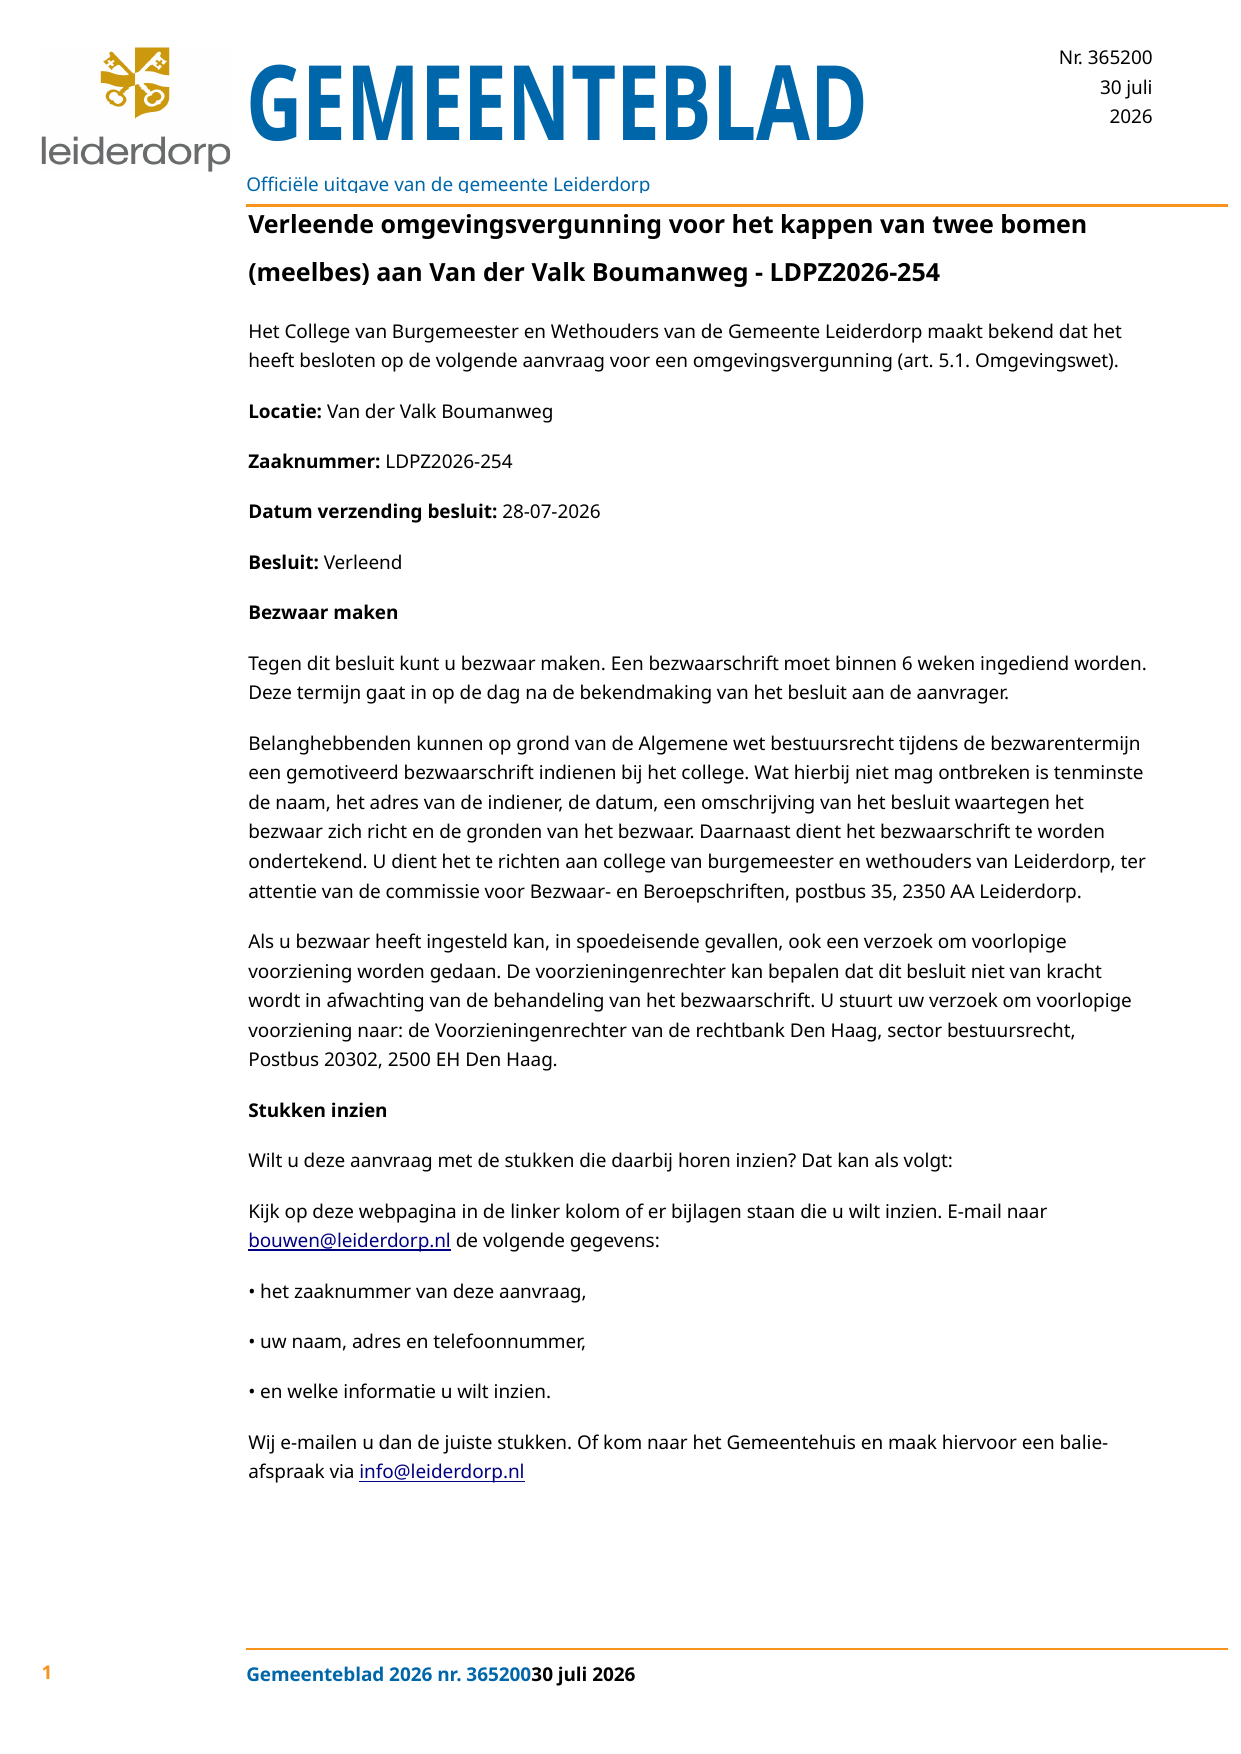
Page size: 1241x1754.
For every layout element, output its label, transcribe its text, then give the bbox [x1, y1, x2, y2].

text • uw naam, adres en telefoonnummer, [248, 1328, 1152, 1354]
text Als u bezwaar heeft ingesteld kan, in spoedeisende gevallen, ook een verzoek om voorlopige voorziening worden gedaan. De voorzieningenrechter kan bepalen dat dit besluit niet van kracht wordt in afwachting van de behandeling van het bezwaarschrift. U stuurt uw verzoek om voorlopige voorziening naar: de Voorzieningenrechter van de rechtbank Den Haag, sector bestuursrecht, Postbus 20302, 2500 EH Den Haag. [248, 928, 1152, 1072]
text Kijk op deze webpagina in de linker kolom of er bijlagen staan die u wilt inzien. E-mail naar bouwen@leiderdorp.nl de volgende gegevens: [248, 1198, 1152, 1253]
text • en welke informatie u wilt inzien. [248, 1379, 1152, 1404]
text Wilt u deze aanvraag met de stukken die daarbij horen inzien? Dat kan als volgt: [248, 1147, 1152, 1173]
text Wij e-mailen u dan de juiste stukken. Of kom naar het Gemeentehuis en maak hiervoor een balie-afspraak via info@leiderdorp.nl [248, 1429, 1152, 1484]
text Belanghebbenden kunnen op grond van de Algemene wet bestuursrecht tijdens de bezwarentermijn een gemotiveerd bezwaarschrift indienen bij het college. Wat hierbij niet mag ontbreken is tenminste de naam, het adres van de indiener, de datum, een omschrijving van het besluit waartegen het bezwaar zich richt en de gronden van het bezwaar. Daarnaast dient het bezwaarschrift te worden ondertekend. U dient het te richten aan college van burgemeester en wethouders van Leiderdorp, ter attentie van de commissie voor Bezwaar- en Beroepschriften, postbus 35, 2350 AA Leiderdorp. [248, 730, 1152, 904]
text Tegen dit besluit kunt u bezwaar maken. Een bezwaarschrift moet binnen 6 weken ingediend worden. Deze termijn gaat in op de dag na de bekendmaking van het besluit aan de aanvrager. [248, 650, 1152, 705]
text Verleende omgevingsvergunning voor het kappen van twee bomen (meelbes) aan Van der Valk Boumanweg - LDPZ2026-254 [248, 207, 1152, 288]
text • het zaaknummer van deze aanvraag, [248, 1278, 1152, 1304]
text Datum verzending besluit: 28-07-2026 [248, 499, 1152, 524]
text Het College van Burgemeester en Wethouders van de Gemeente Leiderdorp maakt bekend dat het heeft besloten op de volgende aanvraag voor een omgevingsvergunning (art. 5.1. Omgevingswet). [248, 318, 1152, 373]
picture [41, 47, 231, 172]
text Bezwaar maken [248, 599, 1152, 625]
text Zaaknummer: LDPZ2026-254 [248, 448, 1152, 474]
text Stukken inzien [248, 1097, 1152, 1123]
text Locatie: Van der Valk Boumanweg [248, 398, 1152, 424]
text Besluit: Verleend [248, 549, 1152, 575]
